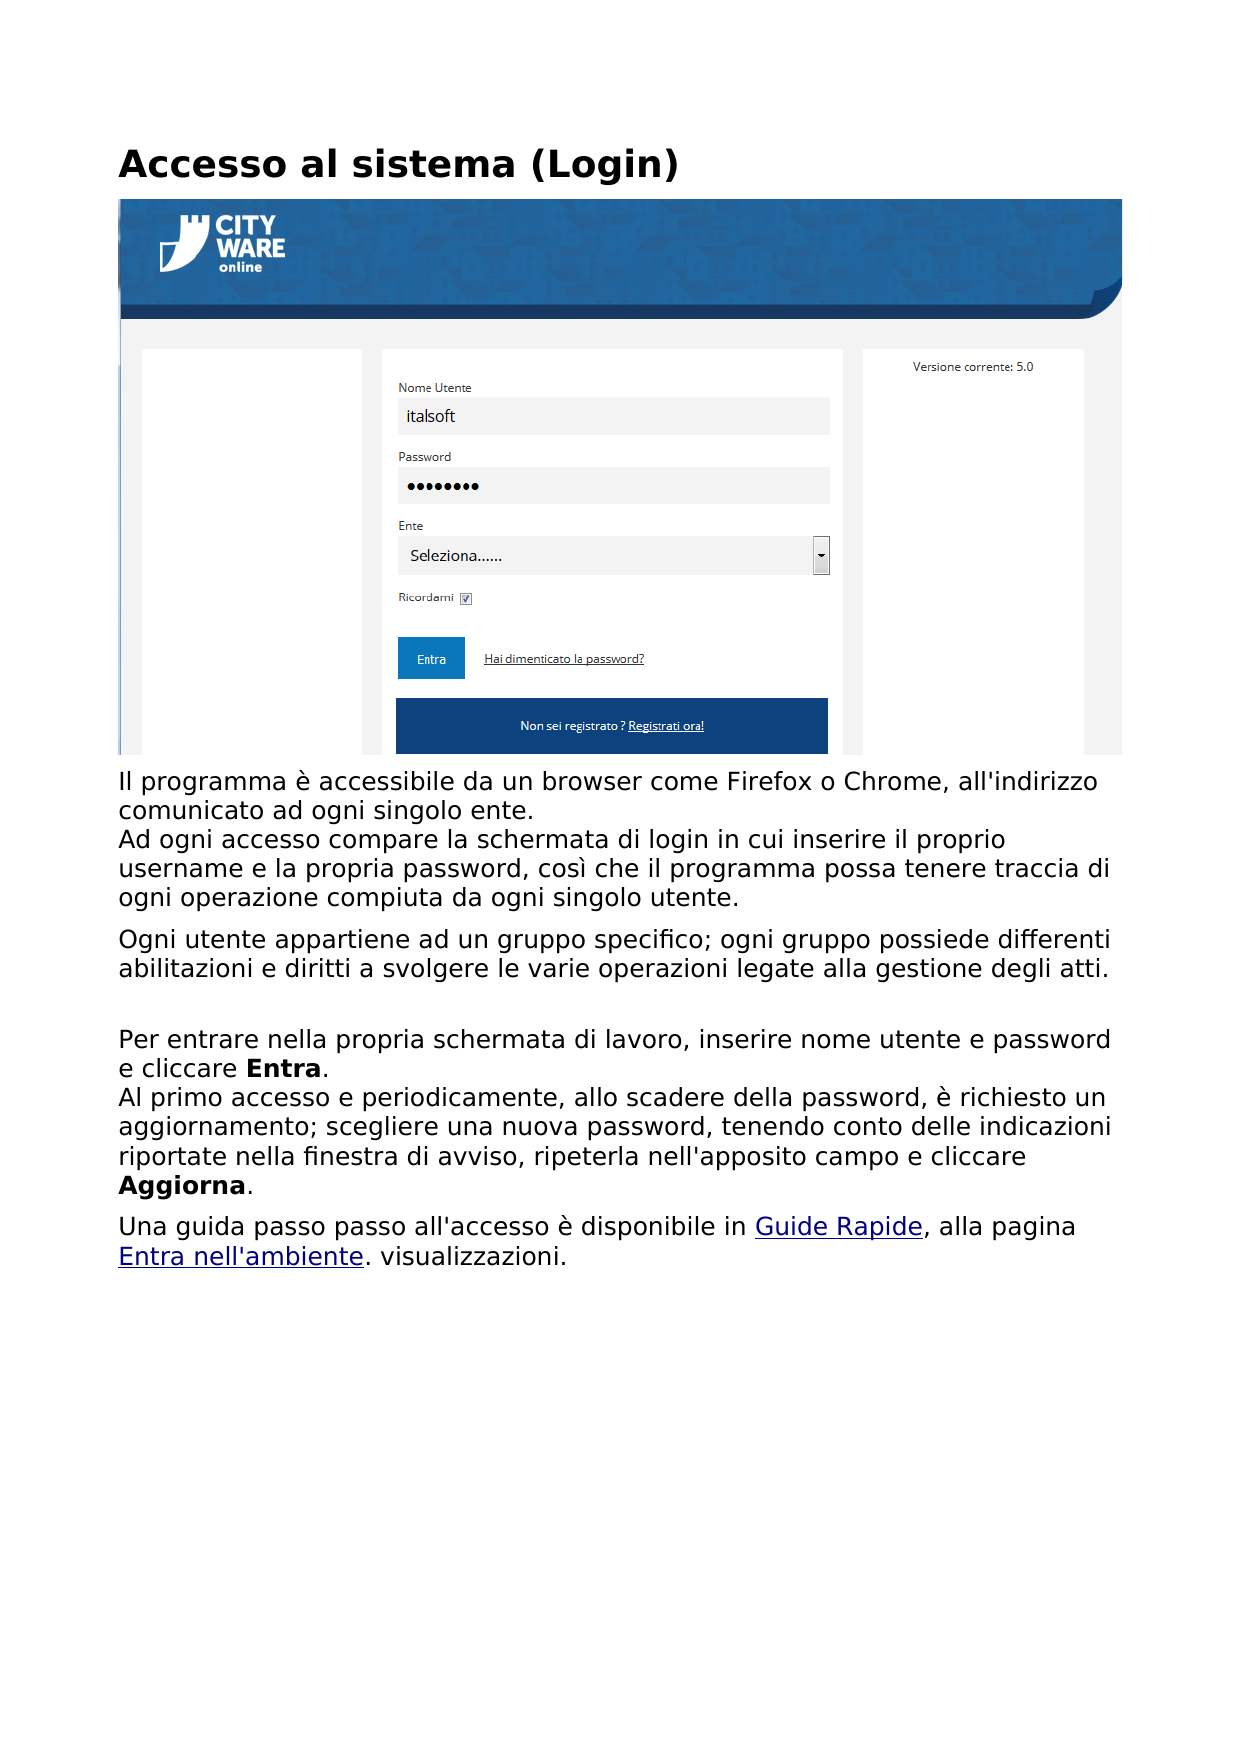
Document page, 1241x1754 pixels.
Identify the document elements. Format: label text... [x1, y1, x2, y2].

text Per entrare nella propria schermata di lavoro, inserire nome utente e password e cliccare Entra. Al primo accesso e periodicamente, allo scadere della password, è richiesto un aggiornamento; scegliere una nuova password, tenendo conto delle indicazioni riportate nella finestra di avviso, ripeterla nell'apposito campo e cliccare Aggiorna. [118, 1025, 1122, 1200]
picture [118, 199, 1123, 755]
text Il programma è accessibile da un browser come Firefox o Chrome, all'indirizzo comunicato ad ogni singolo ente. Ad ogni accesso compare la schermata di login in cui inserire il proprio username e la propria password, così che il programma possa tenere traccia di ogni operazione compiuta da ogni singolo utente. [118, 767, 1122, 913]
text Ogni utente appartiene ad un gruppo specifico; ogni gruppo possiede differenti abilitazioni e diritti a svolgere le varie operazioni legate alla gestione degli atti. [118, 925, 1122, 1013]
text Una guida passo passo all'accesso è disponibile in Guide Rapide, alla pagina Entra nell'ambiente. visualizzazioni. [118, 1213, 1122, 1271]
subtitle Accesso al sistema (Login) [118, 143, 1122, 187]
